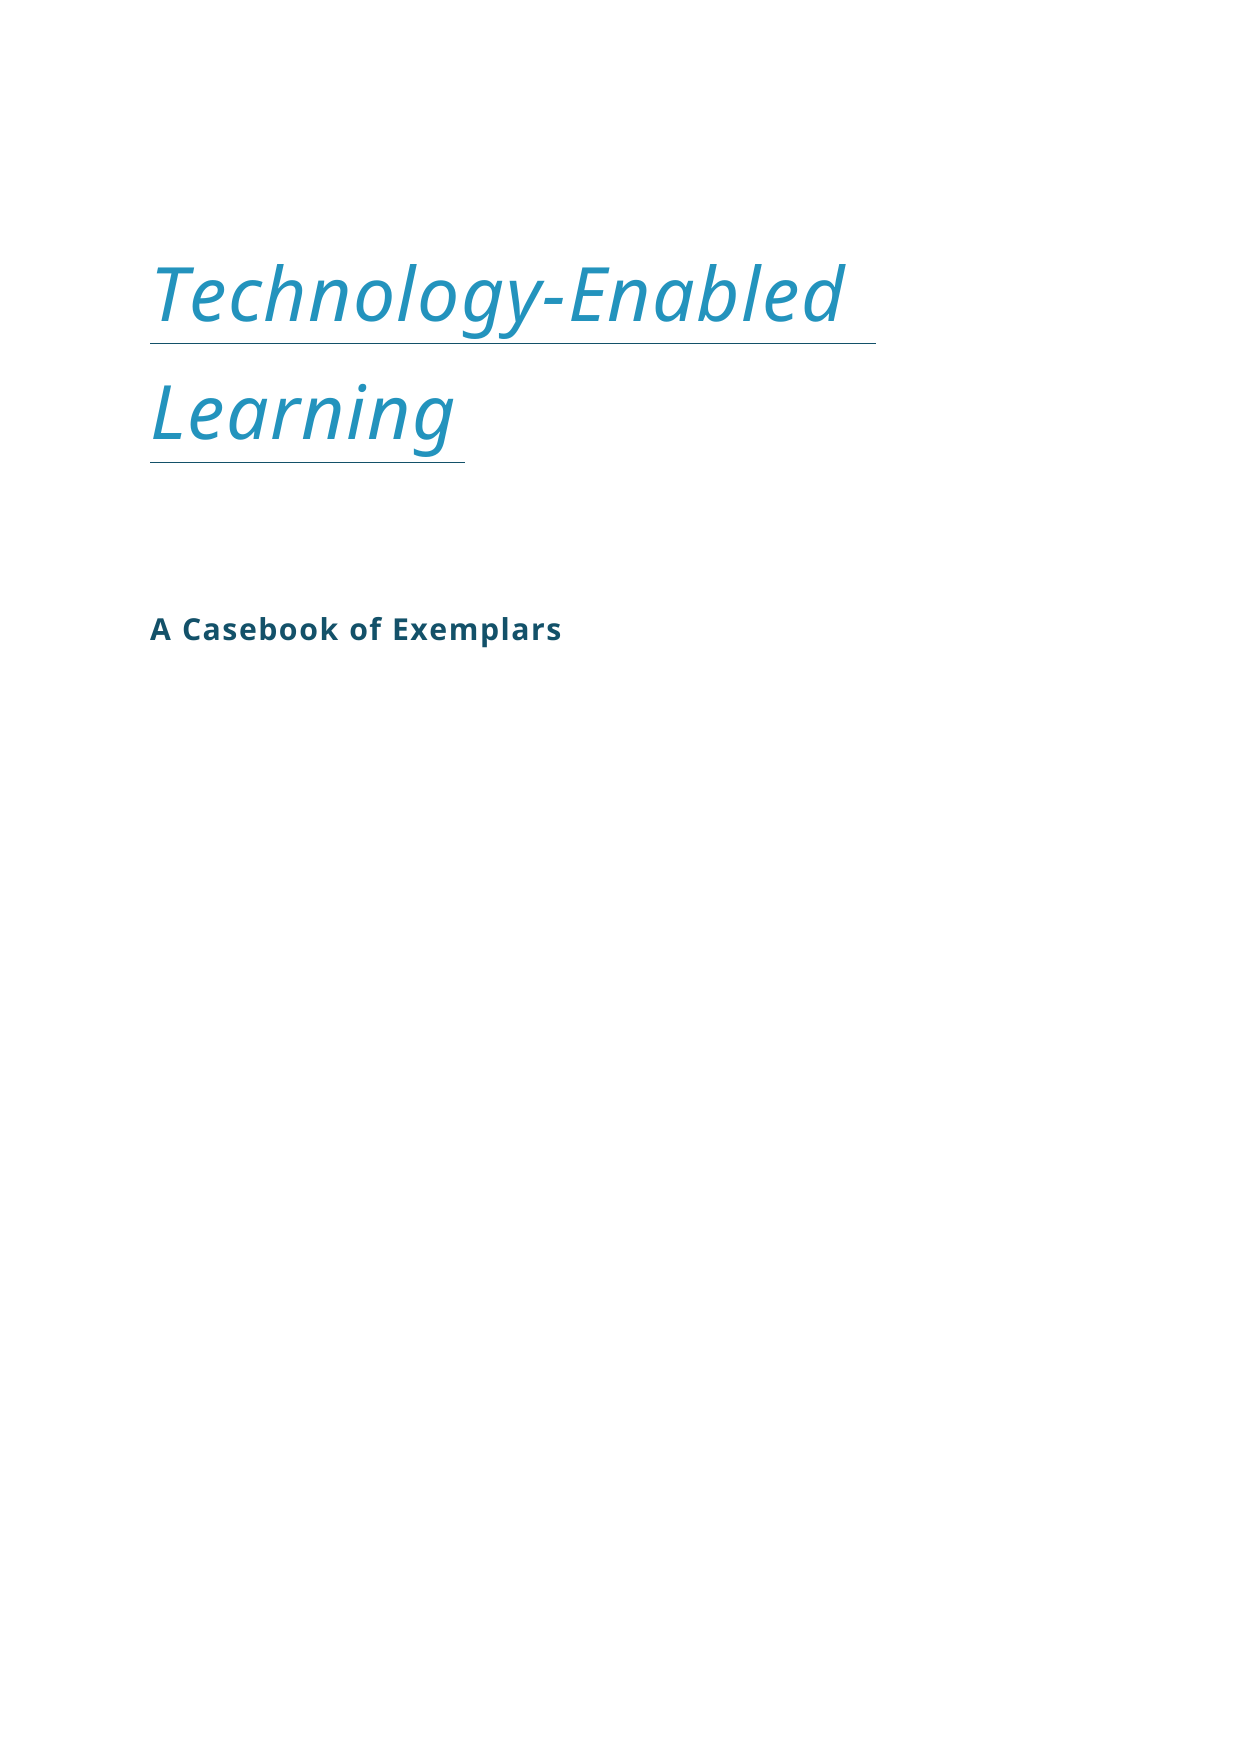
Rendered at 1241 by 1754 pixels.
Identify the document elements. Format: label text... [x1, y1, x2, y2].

subtitle Technology-Enabled Learning [150, 241, 1090, 462]
subtitle A Casebook of Exemplars [150, 608, 1090, 650]
